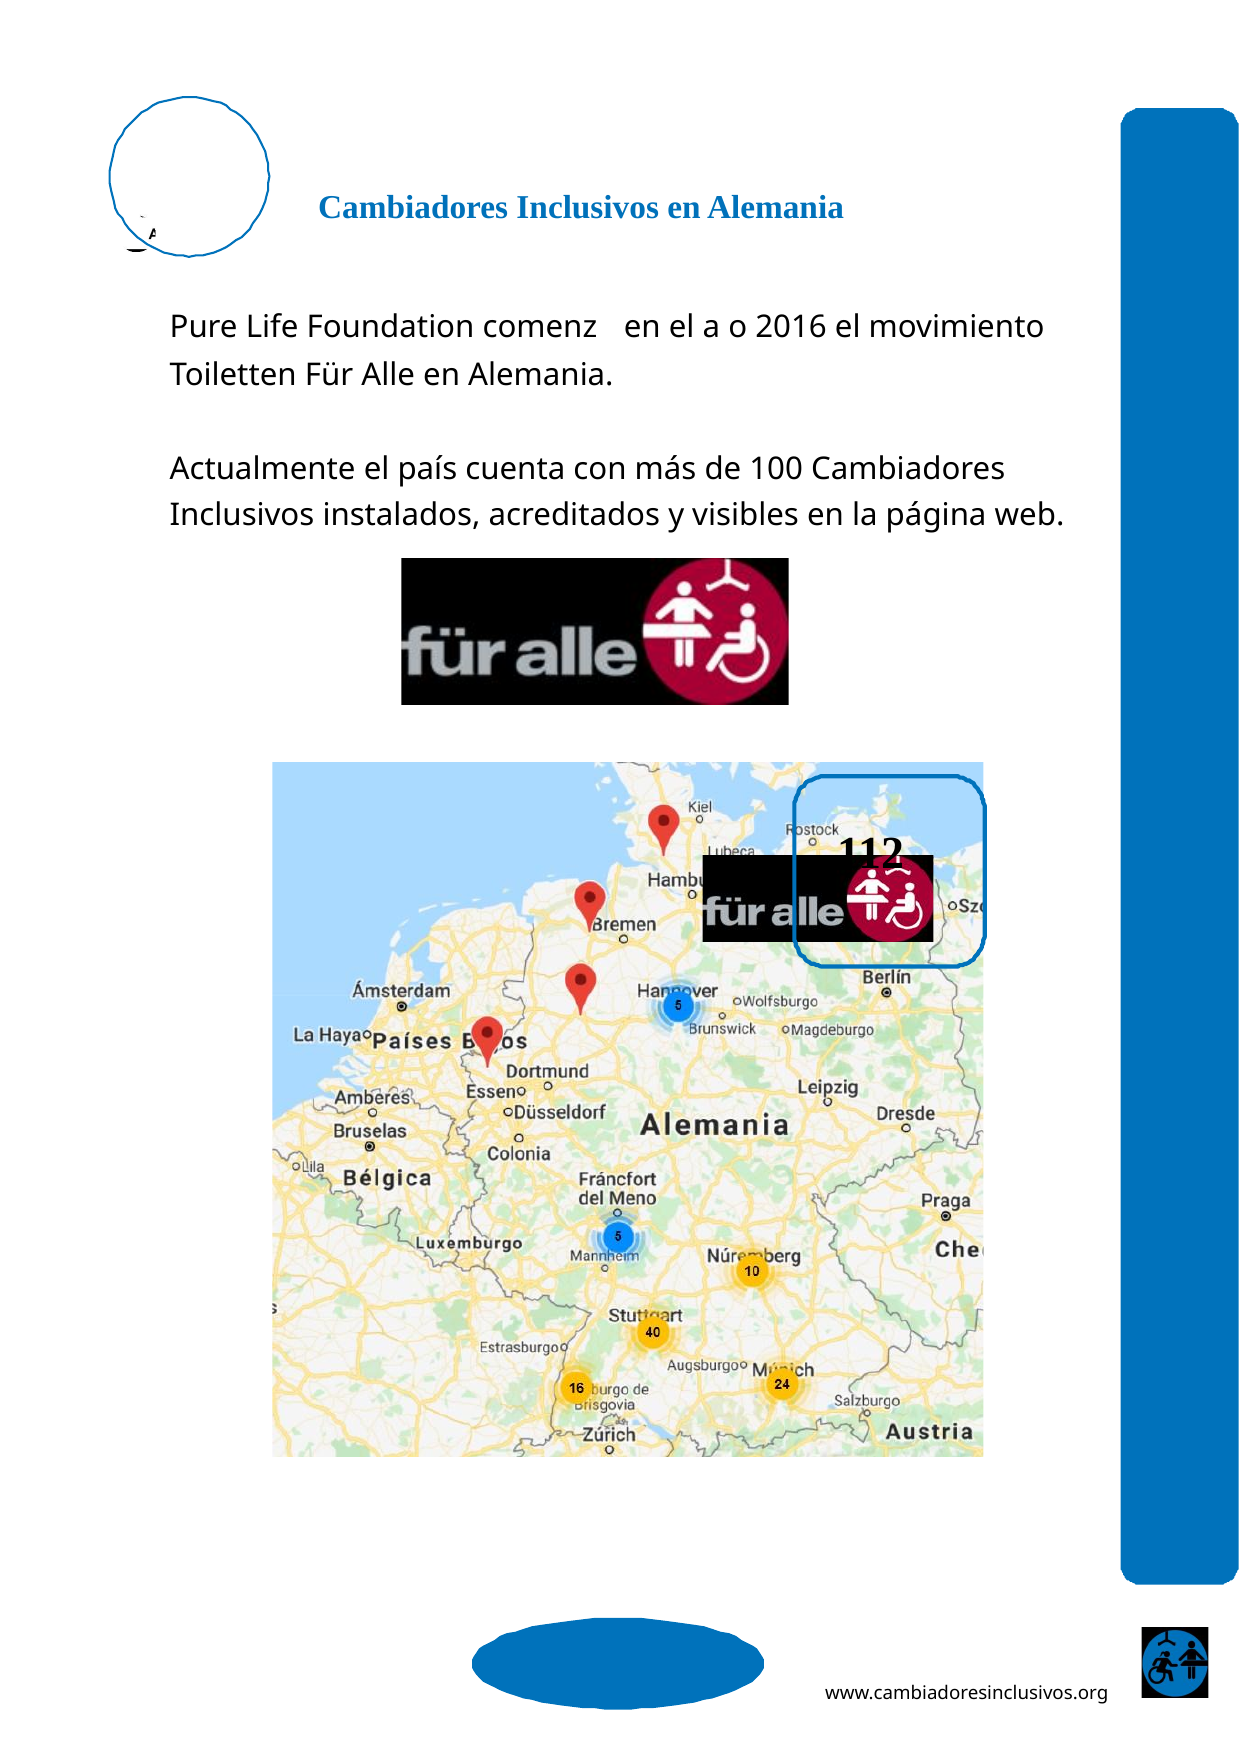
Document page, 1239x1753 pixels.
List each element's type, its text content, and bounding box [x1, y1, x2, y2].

text Página 25 de 52 [512, 1657, 825, 1712]
text Actualmente el país cuenta con más de 100 Cambiadores [169, 439, 1120, 489]
text Cambiadores Inclusivos en Alemania [318, 170, 1120, 231]
text Pure Life Foundation comenz en el a o 2016 el movimiento [169, 298, 1120, 348]
text Inclusivos instalados, acreditados y visibles en la página web. [169, 489, 1120, 535]
picture [119, 113, 138, 135]
picture [119, 113, 253, 252]
picture [119, 218, 158, 252]
picture [272, 762, 984, 1457]
picture [401, 558, 789, 705]
text Toiletten Für Alle en Alemania. [169, 348, 1120, 395]
picture [241, 113, 253, 126]
picture [221, 228, 253, 252]
picture [1141, 1627, 1209, 1698]
text 112 [987, 823, 1120, 880]
picture [797, 779, 982, 964]
text www.cambiadoresinclusivos.org [825, 1679, 1225, 1704]
